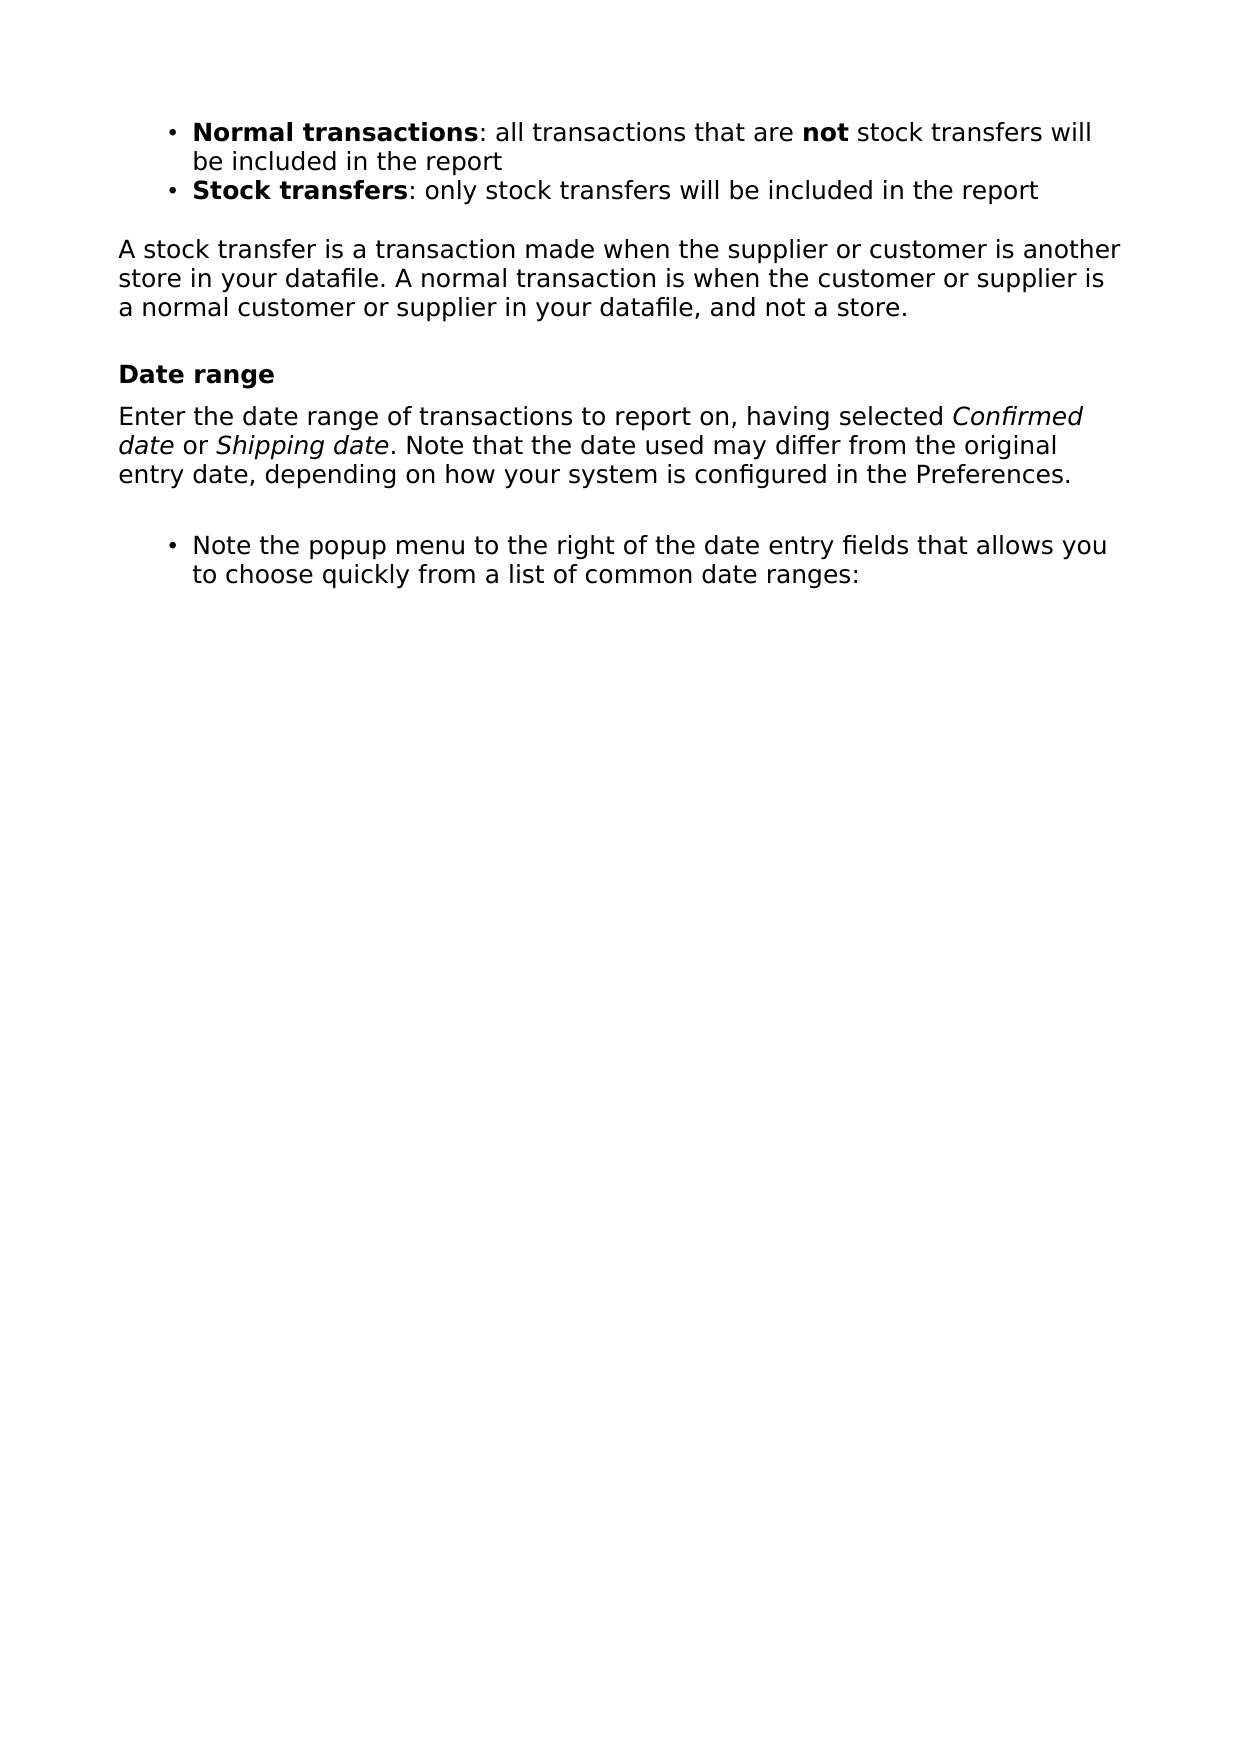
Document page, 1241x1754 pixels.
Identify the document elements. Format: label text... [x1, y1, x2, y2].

list Note the popup menu to the right of the date entry fields that allows you to choose quickly from a list of common date ranges: [177, 531, 1122, 589]
list Normal transactions: all transactions that are not stock transfers will be included in the report [177, 118, 1122, 176]
text A stock transfer is a transaction made when the supplier or customer is another store in your datafile. A normal transaction is when the customer or supplier is a normal customer or supplier in your datafile, and not a store. [118, 235, 1122, 323]
subtitle Date range [118, 360, 1122, 389]
text Enter the date range of transactions to report on, having selected Confirmed date or Shipping date. Note that the date used may differ from the original entry date, depending on how your system is configured in the Preferences. [118, 402, 1122, 489]
list Stock transfers: only stock transfers will be included in the report [177, 176, 1122, 206]
